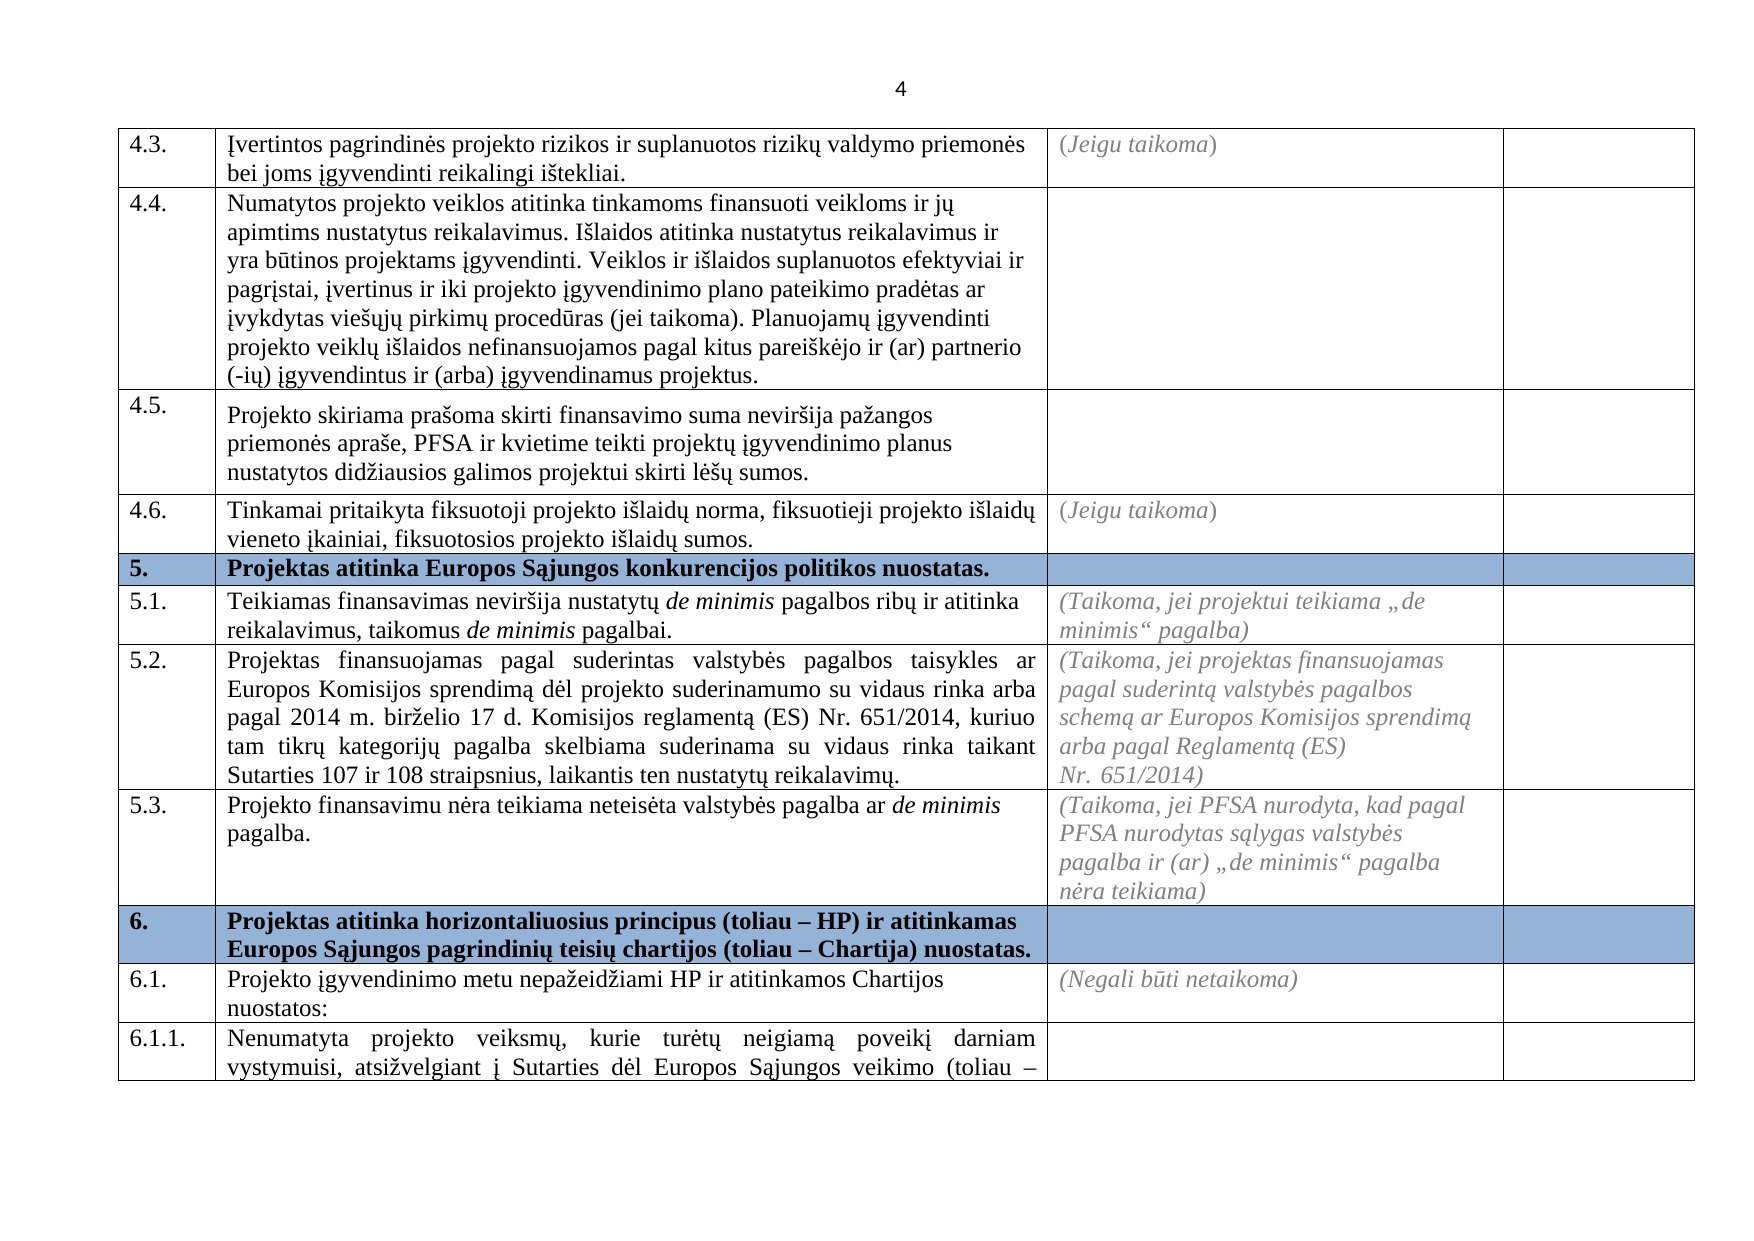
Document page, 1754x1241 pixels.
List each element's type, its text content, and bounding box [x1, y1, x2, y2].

table_cell Projektas atitinka Europos Sąjungos konkurencijos politikos nuostatas. [216, 554, 1047, 585]
table_cell Projektas atitinka horizontaliuosius principus (toliau – HP) ir atitinkamas Europos Sąjungos pagrindinių teisių chartijos (toliau – Chartija) nuostatas. [216, 906, 1047, 963]
table_cell 6. [119, 906, 215, 963]
table_cell [1504, 188, 1694, 389]
table_cell [1504, 906, 1694, 963]
table_cell 4.6. [119, 495, 215, 552]
table_cell (Taikoma, jei PFSA nurodyta, kad pagal PFSA nurodytas sąlygas valstybės pagalba ir (ar) „de minimis“ pagalba nėra teikiama) [1048, 790, 1503, 905]
table_cell 5. [119, 554, 215, 585]
table_cell [1504, 790, 1694, 905]
table_cell Projekto įgyvendinimo metu nepažeidžiami HP ir atitinkamos Chartijos nuostatos: [216, 964, 1047, 1022]
table_cell [1504, 586, 1694, 644]
table_cell [1048, 906, 1503, 963]
table_cell Projektas finansuojamas pagal suderintas valstybės pagalbos taisykles ar Europos Komisijos sprendimą dėl projekto suderinamumo su vidaus rinka arba pagal 2014 m. birželio 17 d. Komisijos reglamentą (ES) Nr. 651/2014, kuriuo tam tikrų kategorijų pagalba skelbiama suderinama su vidaus rinka taikant Sutarties 107 ir 108 straipsnius, laikantis ten nustatytų reikalavimų. [216, 645, 1047, 789]
table_cell 5.1. [119, 586, 215, 644]
table_cell [1504, 495, 1694, 552]
table_cell 4.5. [119, 390, 215, 494]
table_cell (Taikoma, jei projektas finansuojamas pagal suderintą valstybės pagalbos schemą ar Europos Komisijos sprendimą arba pagal Reglamentą (ES) Nr. 651/2014) [1048, 645, 1503, 789]
table_cell 4.4. [119, 188, 215, 389]
table_cell [1048, 390, 1503, 494]
table_cell [1504, 554, 1694, 585]
table_cell [1504, 390, 1694, 494]
table_cell 4.3. [119, 129, 215, 187]
table_cell [1048, 554, 1503, 585]
table_cell [1504, 964, 1694, 1022]
table_cell 6.1.1. [119, 1023, 215, 1080]
table_cell Įvertintos pagrindinės projekto rizikos ir suplanuotos rizikų valdymo priemonės bei joms įgyvendinti reikalingi ištekliai. [216, 129, 1047, 187]
table_cell (Jeigu taikoma) [1048, 129, 1503, 187]
table_cell [1504, 645, 1694, 789]
table_cell (Taikoma, jei projektui teikiama „de minimis“ pagalba) [1048, 586, 1503, 644]
table_cell (Negali būti netaikoma) [1048, 964, 1503, 1022]
table_cell 6.1. [119, 964, 215, 1022]
table_cell Teikiamas finansavimas neviršija nustatytų de minimis pagalbos ribų ir atitinka reikalavimus, taikomus de minimis pagalbai. [216, 586, 1047, 644]
table_cell 5.3. [119, 790, 215, 905]
table_cell Nenumatyta projekto veiksmų, kurie turėtų neigiamą poveikį darniam vystymuisi, atsižvelgiant į Sutarties dėl Europos Sąjungos veikimo (toliau – [216, 1023, 1047, 1080]
table_cell [1504, 1023, 1694, 1080]
table_cell [1048, 1023, 1503, 1080]
table_cell [1048, 188, 1503, 389]
table_cell 5.2. [119, 645, 215, 789]
table_cell [1504, 129, 1694, 187]
table_cell (Jeigu taikoma) [1048, 495, 1503, 552]
table_cell Projekto skiriama prašoma skirti finansavimo suma neviršija pažangos priemonės apraše, PFSA ir kvietime teikti projektų įgyvendinimo planus nustatytos didžiausios galimos projektui skirti lėšų sumos. [216, 390, 1047, 494]
table_cell Numatytos projekto veiklos atitinka tinkamoms finansuoti veikloms ir jų apimtims nustatytus reikalavimus. Išlaidos atitinka nustatytus reikalavimus ir yra būtinos projektams įgyvendinti. Veiklos ir išlaidos suplanuotos efektyviai ir pagrįstai, įvertinus ir iki projekto įgyvendinimo plano pateikimo pradėtas ar įvykdytas viešųjų pirkimų procedūras (jei taikoma). Planuojamų įgyvendinti projekto veiklų išlaidos nefinansuojamos pagal kitus pareiškėjo ir (ar) partnerio (-ių) įgyvendintus ir (arba) įgyvendinamus projektus. [216, 188, 1047, 389]
table_cell Projekto finansavimu nėra teikiama neteisėta valstybės pagalba ar de minimis pagalba. [216, 790, 1047, 905]
table_cell Tinkamai pritaikyta fiksuotoji projekto išlaidų norma, fiksuotieji projekto išlaidų vieneto įkainiai, fiksuotosios projekto išlaidų sumos. [216, 495, 1047, 552]
